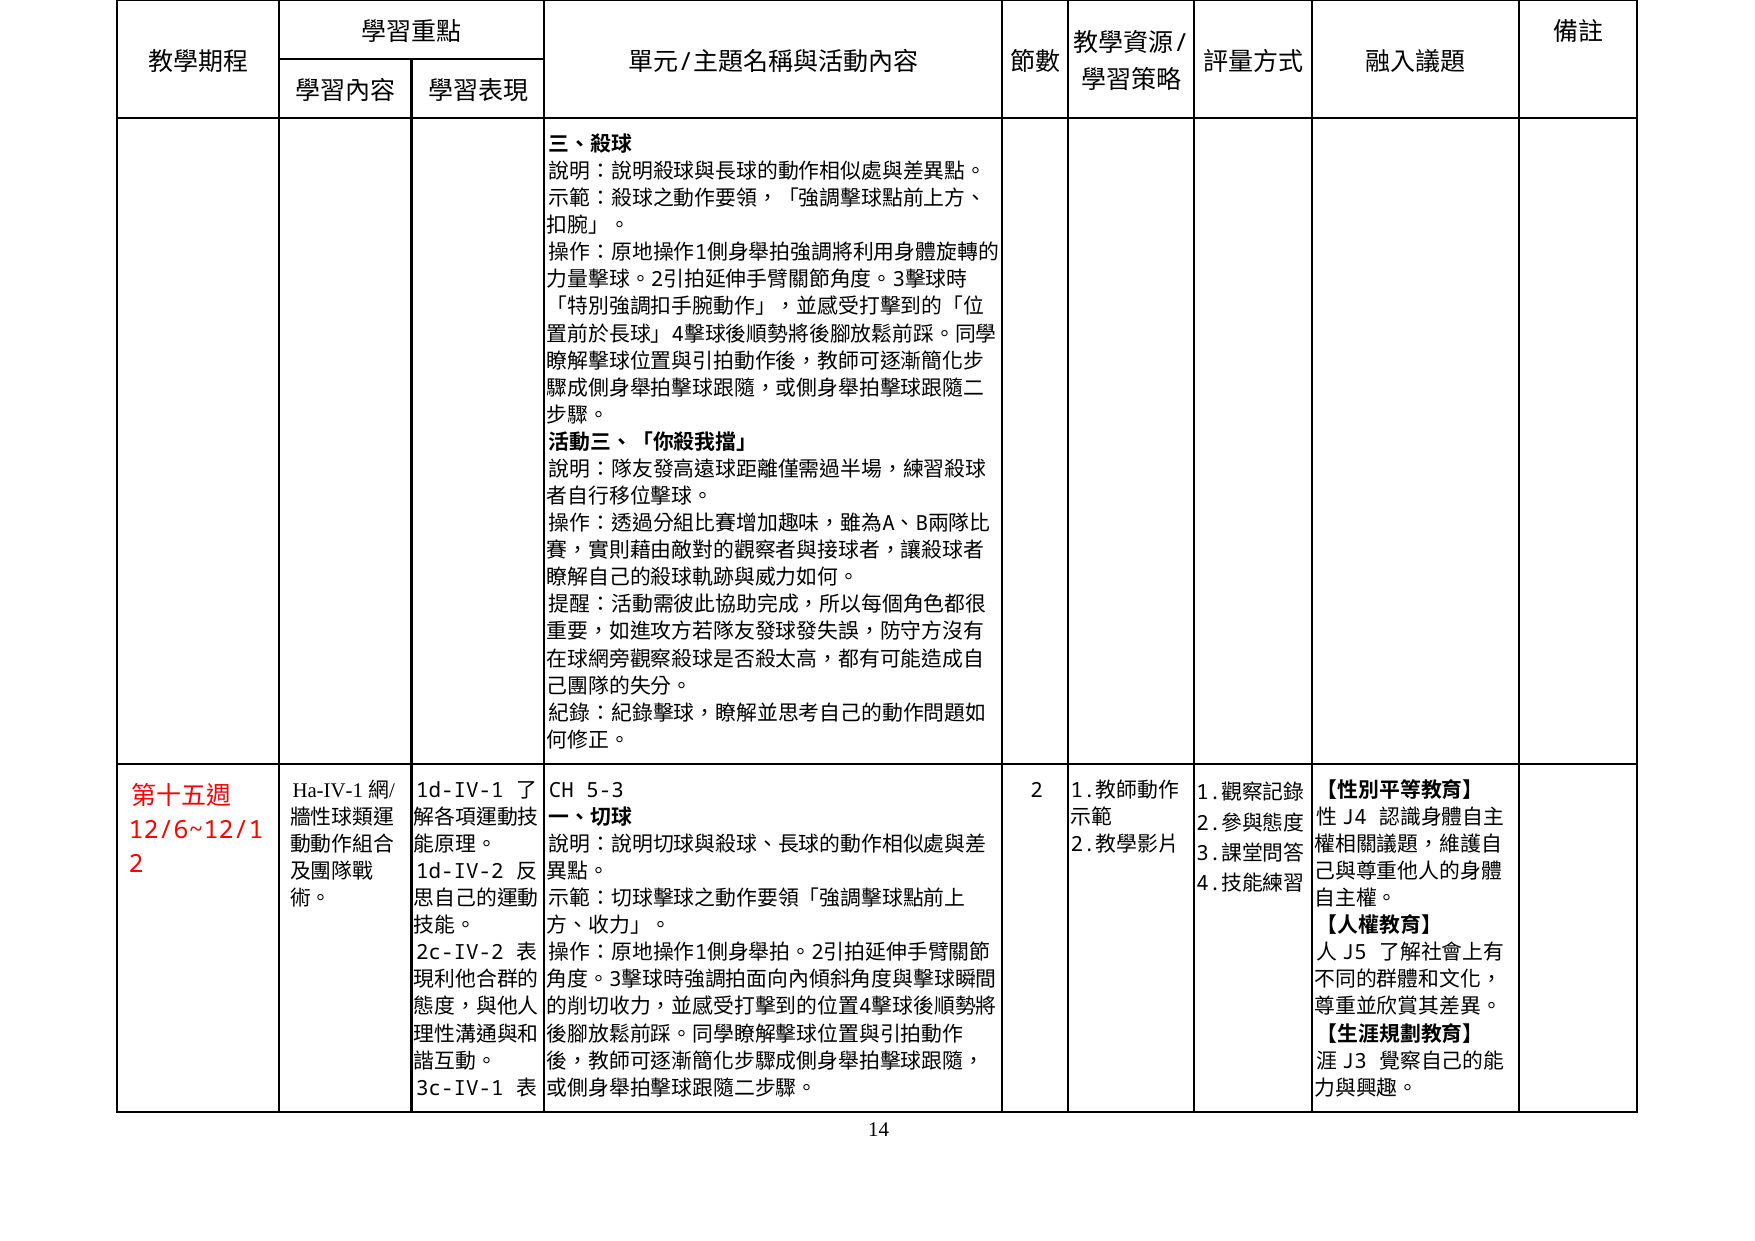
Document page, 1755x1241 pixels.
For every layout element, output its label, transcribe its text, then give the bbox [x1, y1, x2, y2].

table_header 融入議題 [1313, 1, 1518, 117]
table_cell 學習表現 [413, 60, 543, 117]
table_header 節數 [1003, 1, 1067, 117]
table_cell Ha-IV-1 網/牆性球類運動動作組合及團隊戰術。 [280, 765, 410, 1111]
table_cell CH 5-3 一、切球 說明：說明切球與殺球、長球的動作相似處與差異點。 示範：切球擊球之動作要領「強調擊球點前上方、收力」。 操作：原地操作1側身舉拍。2引拍延伸手臂關節角度。3擊球時強調拍面向內傾斜角度與擊球瞬間的削切收力，並感受打擊到的位置4擊球後順勢將後腳放鬆前踩。同學瞭解擊球位置與引拍動作後，教師可逐漸簡化步驟成側身舉拍擊球跟隨，或側身舉拍擊球跟隨二步驟。 [545, 765, 1001, 1111]
table_cell [1313, 119, 1518, 763]
table_cell 2 [1003, 765, 1067, 1111]
table_cell [118, 119, 278, 763]
table_header 評量方式 [1195, 1, 1311, 117]
table_cell 1.觀察記錄 2.參與態度 3.課堂問答 4.技能練習 [1195, 765, 1311, 1111]
table_cell 1.教師動作示範 2.教學影片 [1069, 765, 1193, 1111]
table_cell [1520, 765, 1636, 1111]
table_cell [1520, 119, 1636, 763]
table_cell 三、殺球 說明：說明殺球與長球的動作相似處與差異點。 示範：殺球之動作要領，「強調擊球點前上方、扣腕」。 操作：原地操作1側身舉拍強調將利用身體旋轉的力量擊球。2引拍延伸手臂關節角度。3擊球時「特別強調扣手腕動作」，並感受打擊到的「位置前於長球」4擊球後順勢將後腳放鬆前踩。同學瞭解擊球位置與引拍動作後，教師可逐漸簡化步驟成側身舉拍擊球跟隨，或側身舉拍擊球跟隨二步驟。 活動三、「你殺我擋」 說明：隊友發高遠球距離僅需過半場，練習殺球者自行移位擊球。 操作：透過分組比賽增加趣味，雖為A、B兩隊比賽，實則藉由敵對的觀察者與接球者，讓殺球者瞭解自己的殺球軌跡與威力如何。 提醒：活動需彼此協助完成，所以每個角色都很重要，如進攻方若隊友發球發失誤，防守方沒有在球網旁觀察殺球是否殺太高，都有可能造成自己團隊的失分。 紀錄：紀錄擊球，瞭解並思考自己的動作問題如何修正。 [545, 119, 1001, 763]
table_cell [1003, 119, 1067, 763]
table_cell [1069, 119, 1193, 763]
table_cell [1195, 119, 1311, 763]
table_cell [413, 119, 543, 763]
table_cell 【性別平等教育】 性J4 認識身體自主權相關議題，維護自己與尊重他人的身體自主權。 【人權教育】 人J5 了解社會上有不同的群體和文化，尊重並欣賞其差異。 【生涯規劃教育】 涯J3 覺察自己的能力與興趣。 [1313, 765, 1518, 1111]
table_header 教學期程 [118, 1, 278, 117]
table_cell [280, 119, 410, 763]
table_cell 學習內容 [280, 60, 410, 117]
table_cell 1d-IV-1 了解各項運動技能原理。 1d-IV-2 反思自己的運動技能。 2c-IV-2 表現利他合群的態度，與他人理性溝通與和諧互動。 3c-IV-1 表 [413, 765, 543, 1111]
table_header 學習重點 [280, 1, 543, 58]
table_header 單元/主題名稱與活動內容 [545, 1, 1001, 117]
table_cell 第十五週 12/6~12/12 [118, 765, 278, 1111]
table_header 備註 [1520, 1, 1636, 117]
table_header 教學資源/學習策略 [1069, 1, 1193, 117]
